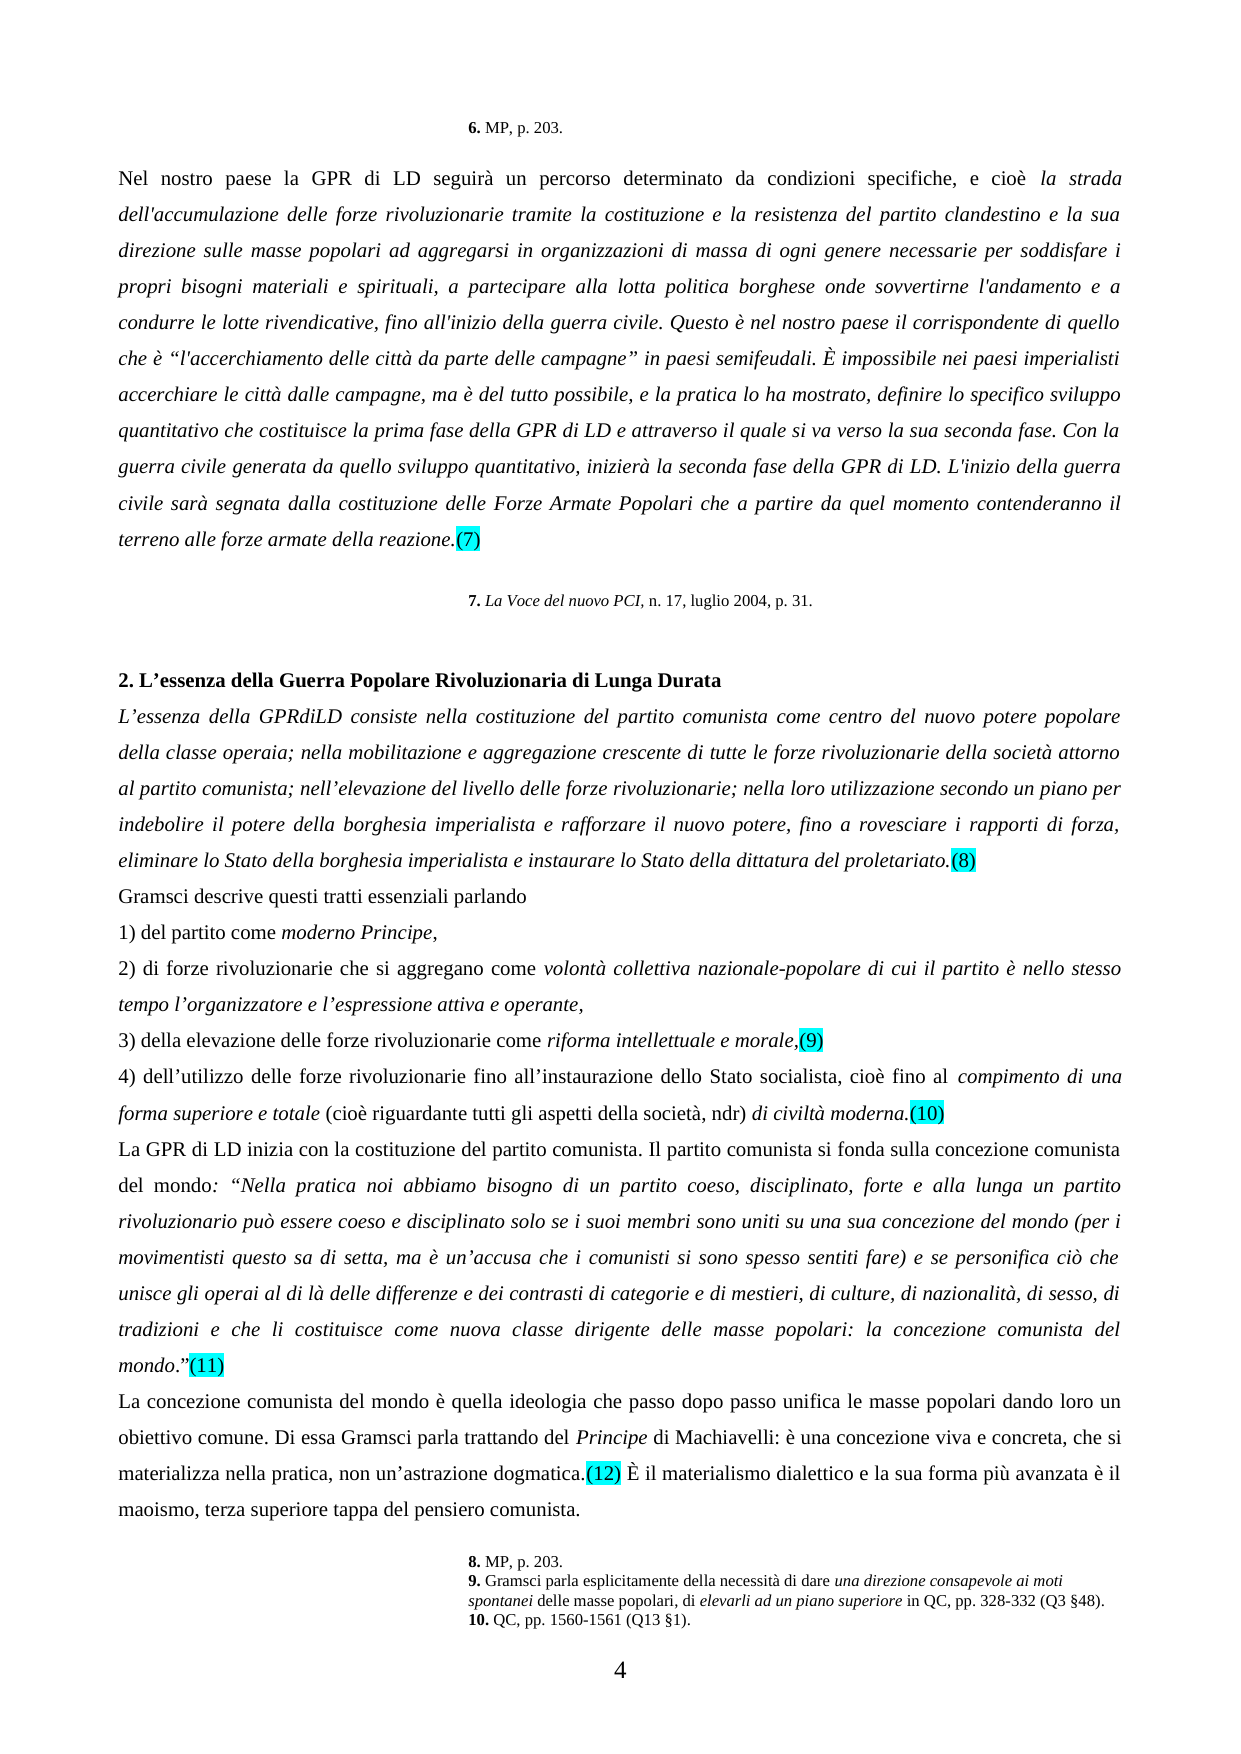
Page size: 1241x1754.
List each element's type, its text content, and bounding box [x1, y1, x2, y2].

text 6. MP, p. 203. [468, 118, 1122, 137]
text Gramsci descrive questi tratti essenziali parlando [118, 884, 1122, 908]
text 9. Gramsci parla esplicitamente della necessità di dare una direzione consapevole ai moti spontanei delle masse popolari, di elevarli ad un piano superiore in QC, pp. 328-332 (Q3 §48). [468, 1571, 1122, 1609]
text 7. La Voce del nuovo PCI, n. 17, luglio 2004, p. 31. [468, 591, 1122, 610]
text 4) dell’utilizzo delle forze rivoluzionarie fino all’instaurazione dello Stato socialista, cioè fino al compimento di una forma superiore e totale (cioè riguardante tutti gli aspetti della società, ndr) di civiltà moderna.(10) [118, 1064, 1122, 1124]
text 8. MP, p. 203. [468, 1552, 1122, 1571]
text La concezione comunista del mondo è quella ideologia che passo dopo passo unifica le masse popolari dando loro un obiettivo comune. Di essa Gramsci parla trattando del Principe di Machiavelli: è una concezione viva e concreta, che si materializza nella pratica, non un’astrazione dogmatica.(12) È il materialismo dialettico e la sua forma più avanzata è il maoismo, terza superiore tappa del pensiero comunista. [118, 1389, 1122, 1521]
text 3) della elevazione delle forze rivoluzionarie come riforma intellettuale e morale,(9) [118, 1028, 1122, 1052]
text 10. QC, pp. 1560-1561 (Q13 §1). [468, 1609, 1122, 1629]
text Nel nostro paese la GPR di LD seguirà un percorso determinato da condizioni specifiche, e cioè la strada dell'accumulazione delle forze rivoluzionarie tramite la costituzione e la resistenza del partito clandestino e la sua direzione sulle masse popolari ad aggregarsi in organizzazioni di massa di ogni genere necessarie per soddisfare i propri bisogni materiali e spirituali, a partecipare alla lotta politica borghese onde sovvertirne l'andamento e a condurre le lotte rivendicative, fino all'inizio della guerra civile. Questo è nel nostro paese il corrispondente di quello che è “l'accerchiamento delle città da parte delle campagne” in paesi semifeudali. È impossibile nei paesi imperialisti accerchiare le città dalle campagne, ma è del tutto possibile, e la pratica lo ha mostrato, definire lo specifico sviluppo quantitativo che costituisce la prima fase della GPR di LD e attraverso il quale si va verso la sua seconda fase. Con la guerra civile generata da quello sviluppo quantitativo, inizierà la seconda fase della GPR di LD. L'inizio della guerra civile sarà segnata dalla costituzione delle Forze Armate Popolari che a partire da quel momento contenderanno il terreno alle forze armate della reazione.(7) [118, 166, 1122, 551]
text 2) di forze rivoluzionarie che si aggregano come volontà collettiva nazionale-popolare di cui il partito è nello stesso tempo l’organizzatore e l’espressione attiva e operante, [118, 956, 1122, 1016]
text 1) del partito come moderno Principe, [118, 920, 1122, 944]
text L’essenza della GPRdiLD consiste nella costituzione del partito comunista come centro del nuovo potere popolare della classe operaia; nella mobilitazione e aggregazione crescente di tutte le forze rivoluzionarie della società attorno al partito comunista; nell’elevazione del livello delle forze rivoluzionarie; nella loro utilizzazione secondo un piano per indebolire il potere della borghesia imperialista e rafforzare il nuovo potere, fino a rovesciare i rapporti di forza, eliminare lo Stato della borghesia imperialista e instaurare lo Stato della dittatura del proletariato.(8) [118, 704, 1122, 872]
text La GPR di LD inizia con la costituzione del partito comunista. Il partito comunista si fonda sulla concezione comunista del mondo: “Nella pratica noi abbiamo bisogno di un partito coeso, disciplinato, forte e alla lunga un partito rivoluzionario può essere coeso e disciplinato solo se i suoi membri sono uniti su una sua concezione del mondo (per i movimentisti questo sa di setta, ma è un’accusa che i comunisti si sono spesso sentiti fare) e se personifica ciò che unisce gli operai al di là delle differenze e dei contrasti di categorie e di mestieri, di culture, di nazionalità, di sesso, di tradizioni e che li costituisce come nuova classe dirigente delle masse popolari: la concezione comunista del mondo.”(11) [118, 1136, 1122, 1377]
text 2. L’essenza della Guerra Popolare Rivoluzionaria di Lunga Durata [118, 668, 1122, 692]
